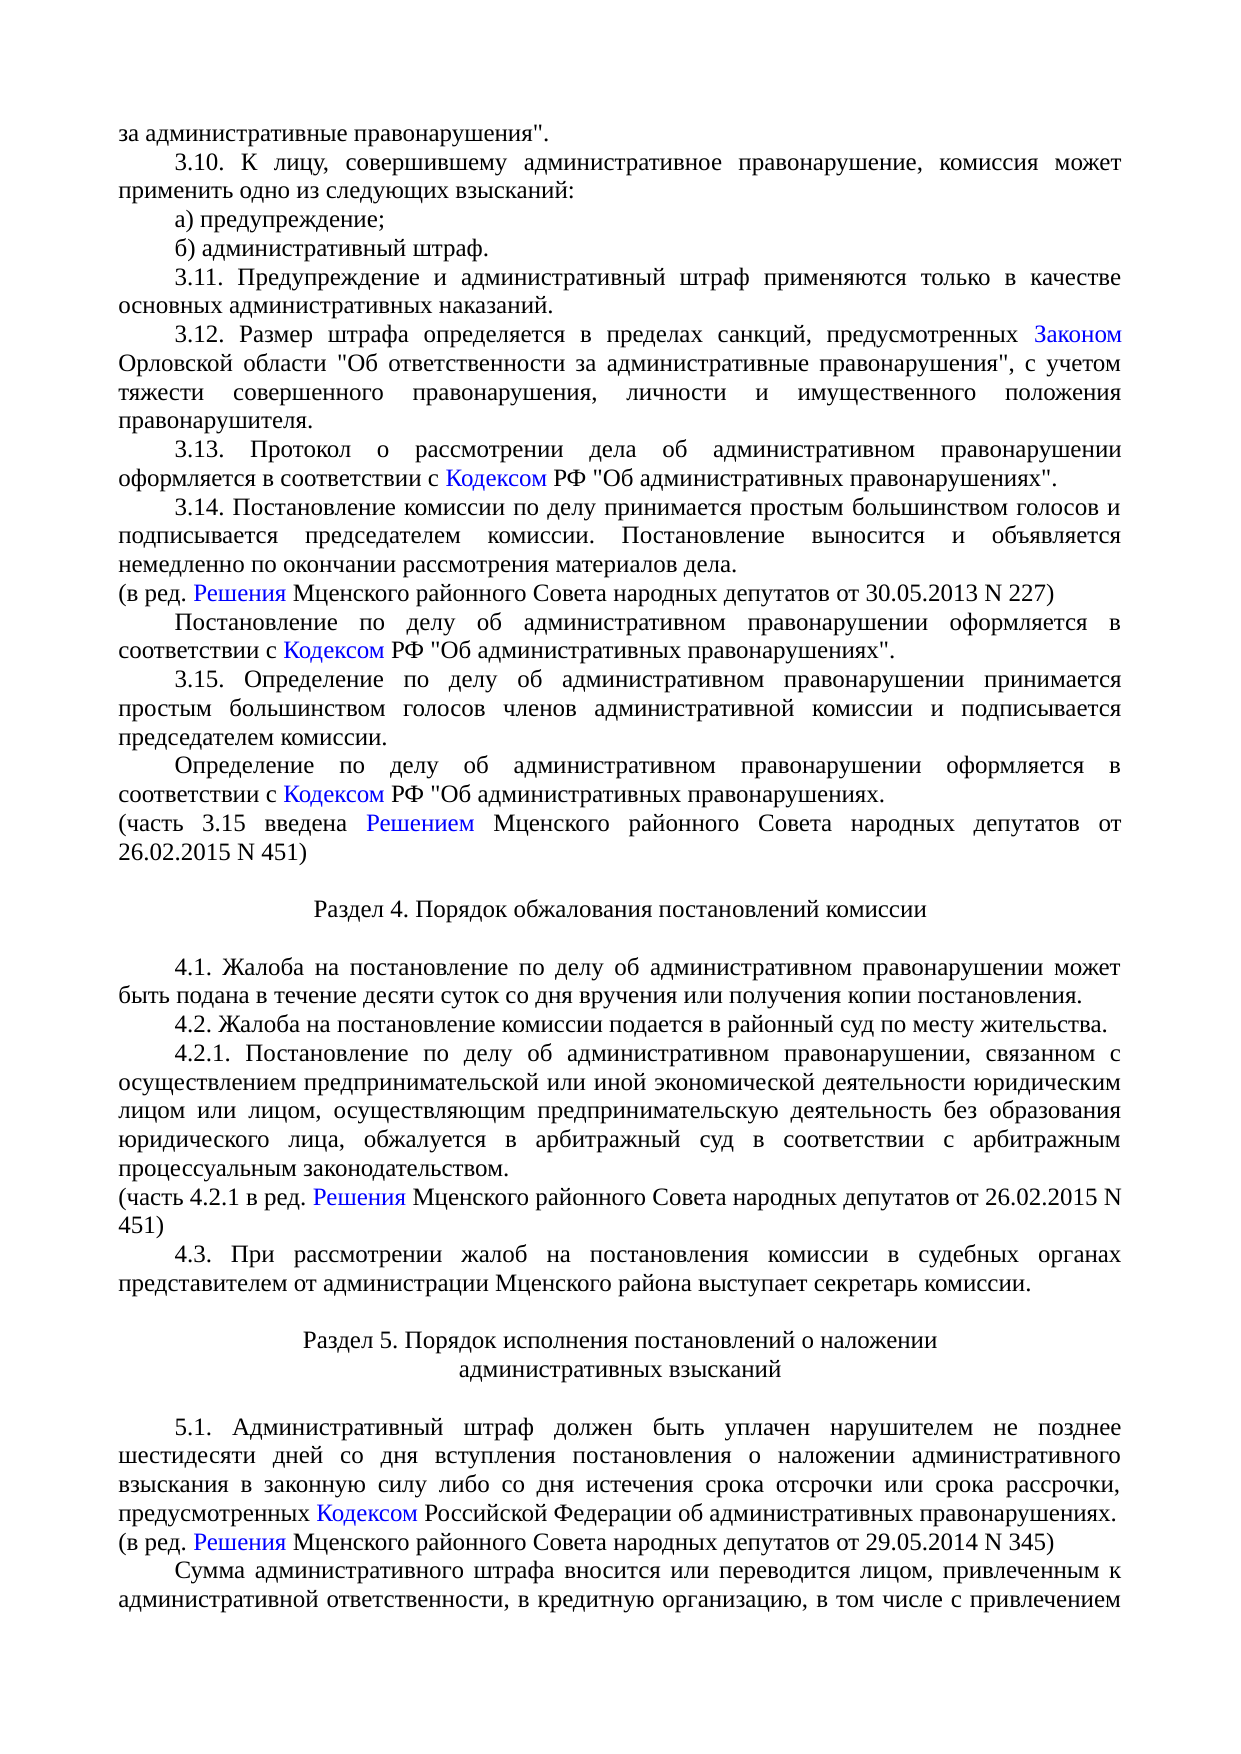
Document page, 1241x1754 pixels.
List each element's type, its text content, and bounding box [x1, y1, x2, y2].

text (часть 4.2.1 в ред. Решения Мценского районного Совета народных депутатов от 26.02.2015 N 451) [118, 1182, 1122, 1239]
text 5.1. Административный штраф должен быть уплачен нарушителем не позднее шестидесяти дней со дня вступления постановления о наложении административного взыскания в законную силу либо со дня истечения срока отсрочки или срока рассрочки, предусмотренных Кодексом Российской Федерации об административных правонарушениях. [118, 1412, 1122, 1527]
text б) административный штраф. [118, 233, 1122, 262]
text (часть 3.15 введена Решением Мценского районного Совета народных депутатов от 26.02.2015 N 451) [118, 808, 1122, 866]
text 4.2.1. Постановление по делу об административном правонарушении, связанном с осуществлением предпринимательской или иной экономической деятельности юридическим лицом или лицом, осуществляющим предпринимательскую деятельность без образования юридического лица, обжалуется в арбитражный суд в соответствии с арбитражным процессуальным законодательством. [118, 1038, 1122, 1182]
text 3.11. Предупреждение и административный штраф применяются только в качестве основных административных наказаний. [118, 262, 1122, 319]
text 3.10. К лицу, совершившему административное правонарушение, комиссия может применить одно из следующих взысканий: [118, 147, 1122, 204]
text 3.14. Постановление комиссии по делу принимается простым большинством голосов и подписывается председателем комиссии. Постановление выносится и объявляется немедленно по окончании рассмотрения материалов дела. [118, 492, 1122, 578]
text 3.13. Протокол о рассмотрении дела об административном правонарушении оформляется в соответствии с Кодексом РФ "Об административных правонарушениях". [118, 434, 1122, 492]
text 3.12. Размер штрафа определяется в пределах санкций, предусмотренных Законом Орловской области "Об ответственности за административные правонарушения", с учетом тяжести совершенного правонарушения, личности и имущественного положения правонарушителя. [118, 319, 1122, 434]
text а) предупреждение; [118, 204, 1122, 233]
text (в ред. Решения Мценского районного Совета народных депутатов от 30.05.2013 N 227) [118, 578, 1122, 607]
text 4.1. Жалоба на постановление по делу об административном правонарушении может быть подана в течение десяти суток со дня вручения или получения копии постановления. [118, 952, 1122, 1009]
text (в ред. Решения Мценского районного Совета народных депутатов от 29.05.2014 N 345) [118, 1527, 1122, 1556]
text Раздел 4. Порядок обжалования постановлений комиссии [118, 894, 1122, 923]
text Постановление по делу об административном правонарушении оформляется в соответствии с Кодексом РФ "Об административных правонарушениях". [118, 607, 1122, 664]
text Сумма административного штрафа вносится или переводится лицом, привлеченным к административной ответственности, в кредитную организацию, в том числе с привлечением [118, 1556, 1122, 1613]
text 3.15. Определение по делу об административном правонарушении принимается простым большинством голосов членов административной комиссии и подписывается председателем комиссии. [118, 664, 1122, 751]
text Определение по делу об административном правонарушении оформляется в соответствии с Кодексом РФ "Об административных правонарушениях. [118, 751, 1122, 808]
text за административные правонарушения". [118, 118, 1122, 147]
text Раздел 5. Порядок исполнения постановлений о наложении [118, 1326, 1122, 1354]
text 4.2. Жалоба на постановление комиссии подается в районный суд по месту жительства. [118, 1009, 1122, 1038]
text 4.3. При рассмотрении жалоб на постановления комиссии в судебных органах представителем от администрации Мценского района выступает секретарь комиссии. [118, 1239, 1122, 1297]
text административных взысканий [118, 1354, 1122, 1383]
